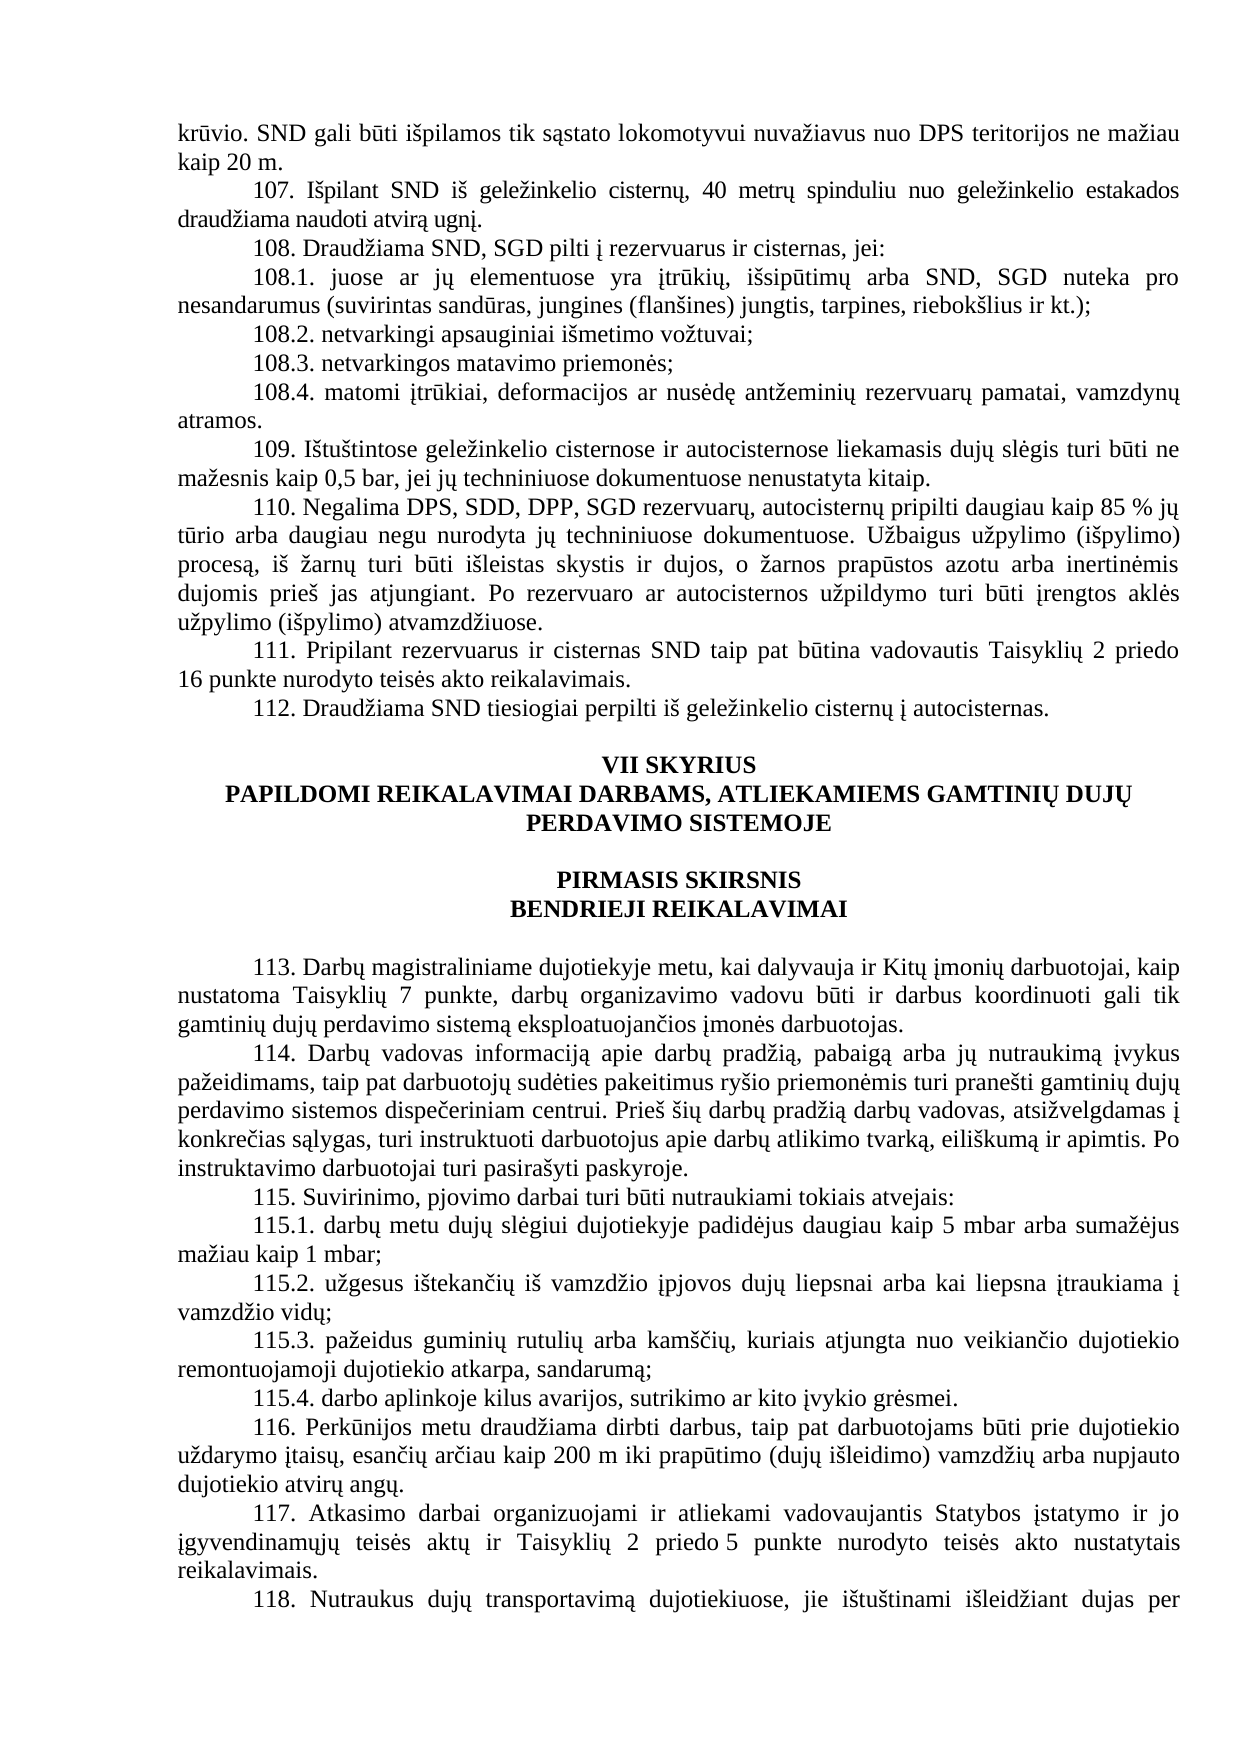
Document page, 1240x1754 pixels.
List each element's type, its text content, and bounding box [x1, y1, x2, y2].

text 108.1. juose ar jų elementuose yra įtrūkių, išsipūtimų arba SND, SGD nuteka pro nesandarumus (suvirintas sandūras, jungines (flanšines) jungtis, tarpines, riebokšlius ir kt.); [177, 262, 1181, 319]
text 110. Negalima DPS, SDD, DPP, SGD rezervuarų, autocisternų pripilti daugiau kaip 85 % jų tūrio arba daugiau negu nurodyta jų techniniuose dokumentuose. Užbaigus užpylimo (išpylimo) procesą, iš žarnų turi būti išleistas skystis ir dujos, o žarnos prapūstos azotu arba inertinėmis dujomis prieš jas atjungiant. Po rezervuaro ar autocisternos užpildymo turi būti įrengtos aklės užpylimo (išpylimo) atvamzdžiuose. [177, 492, 1181, 636]
text 109. Ištuštintose geležinkelio cisternose ir autocisternose liekamasis dujų slėgis turi būti ne mažesnis kaip 0,5 bar, jei jų techniniuose dokumentuose nenustatyta kitaip. [177, 434, 1181, 492]
text BENDRIEJI REIKALAVIMAI [177, 894, 1181, 923]
text 118. Nutraukus dujų transportavimą dujotiekiuose, jie ištuštinami išleidžiant dujas per [177, 1584, 1181, 1613]
text 115. Suvirinimo, pjovimo darbai turi būti nutraukiami tokiais atvejais: [177, 1182, 1181, 1211]
text 115.3. pažeidus guminių rutulių arba kamščių, kuriais atjungta nuo veikiančio dujotiekio remontuojamoji dujotiekio atkarpa, sandarumą; [177, 1326, 1181, 1383]
text 115.4. darbo aplinkoje kilus avarijos, sutrikimo ar kito įvykio grėsmei. [177, 1383, 1181, 1412]
text krūvio. SND gali būti išpilamos tik sąstato lokomotyvui nuvažiavus nuo DPS teritorijos ne mažiau kaip 20 m. [177, 118, 1181, 176]
text 107. Išpilant SND iš geležinkelio cisternų, 40 metrų spinduliu nuo geležinkelio estakados draudžiama naudoti atvirą ugnį. [177, 176, 1181, 233]
text 114. Darbų vadovas informaciją apie darbų pradžią, pabaigą arba jų nutraukimą įvykus pažeidimams, taip pat darbuotojų sudėties pakeitimus ryšio priemonėmis turi pranešti gamtinių dujų perdavimo sistemos dispečeriniam centrui. Prieš šių darbų pradžią darbų vadovas, atsižvelgdamas į konkrečias sąlygas, turi instruktuoti darbuotojus apie darbų atlikimo tvarką, eiliškumą ir apimtis. Po instruktavimo darbuotojai turi pasirašyti paskyroje. [177, 1038, 1181, 1182]
text 108. Draudžiama SND, SGD pilti į rezervuarus ir cisternas, jei: [177, 233, 1181, 262]
text 108.3. netvarkingos matavimo priemonės; [177, 348, 1181, 377]
text PAPILDOMI REIKALAVIMAI DARBAMS, ATLIEKAMIEMS GAMTINIŲ DUJŲ PERDAVIMO SISTEMOJE [177, 779, 1181, 837]
text 108.2. netvarkingi apsauginiai išmetimo vožtuvai; [177, 319, 1181, 348]
text 115.2. užgesus ištekančių iš vamzdžio įpjovos dujų liepsnai arba kai liepsna įtraukiama į vamzdžio vidų; [177, 1268, 1181, 1326]
text 111. Pripilant rezervuarus ir cisternas SND taip pat būtina vadovautis Taisyklių 2 priedo 16 punkte nurodyto teisės akto reikalavimais. [177, 636, 1181, 693]
text 117. Atkasimo darbai organizuojami ir atliekami vadovaujantis Statybos įstatymo ir jo įgyvendinamųjų teisės aktų ir Taisyklių 2 priedo 5 punkte nurodyto teisės akto nustatytais reikalavimais. [177, 1498, 1181, 1584]
text VII SKYRIUS [177, 751, 1181, 779]
text PIRMASIS SKIRSNIS [177, 866, 1181, 894]
text 112. Draudžiama SND tiesiogiai perpilti iš geležinkelio cisternų į autocisternas. [177, 693, 1181, 722]
text 108.4. matomi įtrūkiai, deformacijos ar nusėdę antžeminių rezervuarų pamatai, vamzdynų atramos. [177, 377, 1181, 434]
text 115.1. darbų metu dujų slėgiui dujotiekyje padidėjus daugiau kaip 5 mbar arba sumažėjus mažiau kaip 1 mbar; [177, 1211, 1181, 1268]
text 116. Perkūnijos metu draudžiama dirbti darbus, taip pat darbuotojams būti prie dujotiekio uždarymo įtaisų, esančių arčiau kaip 200 m iki prapūtimo (dujų išleidimo) vamzdžių arba nupjauto dujotiekio atvirų angų. [177, 1412, 1181, 1498]
text 113. Darbų magistraliniame dujotiekyje metu, kai dalyvauja ir Kitų įmonių darbuotojai, kaip nustatoma Taisyklių 7 punkte, darbų organizavimo vadovu būti ir darbus koordinuoti gali tik gamtinių dujų perdavimo sistemą eksploatuojančios įmonės darbuotojas. [177, 952, 1181, 1038]
